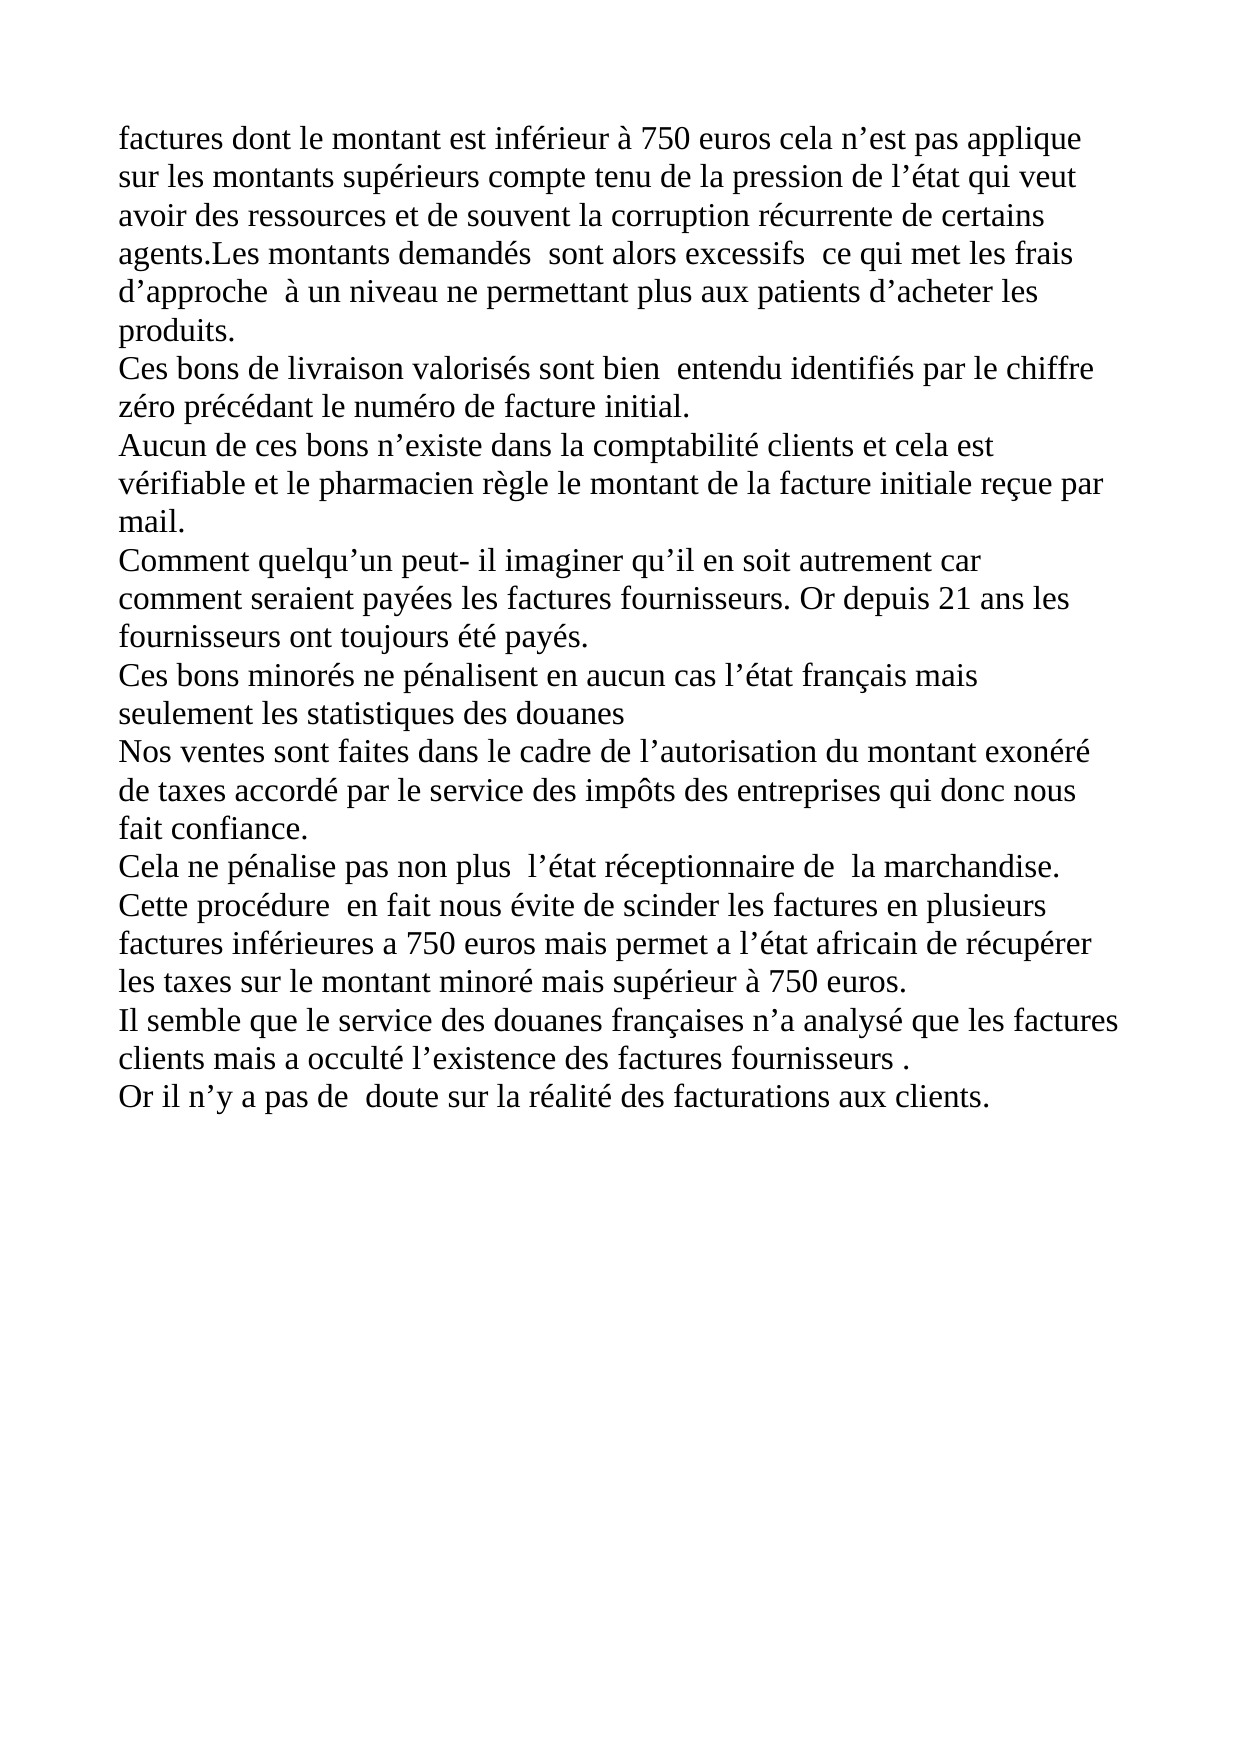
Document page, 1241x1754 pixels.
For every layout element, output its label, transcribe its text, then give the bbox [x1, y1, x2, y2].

text Or il n’y a pas de doute sur la réalité des facturations aux clients. [118, 1076, 1122, 1115]
text Ces bons minorés ne pénalisent en aucun cas l’état français mais seulement les statistiques des douanes [118, 655, 1122, 731]
text Aucun de ces bons n’existe dans la comptabilité clients et cela est vérifiable et le pharmacien règle le montant de la facture initiale reçue par mail. [118, 425, 1122, 540]
text Cela ne pénalise pas non plus l’état réceptionnaire de la marchandise. [118, 846, 1122, 885]
text Comment quelqu’un peut- il imaginer qu’il en soit autrement car comment seraient payées les factures fournisseurs. Or depuis 21 ans les fournisseurs ont toujours été payés. [118, 540, 1122, 655]
text Ces bons de livraison valorisés sont bien entendu identifiés par le chiffre zéro précédant le numéro de facture initial. [118, 348, 1122, 425]
text Il semble que le service des douanes françaises n’a analysé que les factures clients mais a occulté l’existence des factures fournisseurs . [118, 1000, 1122, 1076]
text Cette procédure en fait nous évite de scinder les factures en plusieurs factures inférieures a 750 euros mais permet a l’état africain de récupérer les taxes sur le montant minoré mais supérieur à 750 euros. [118, 885, 1122, 1000]
text factures dont le montant est inférieur à 750 euros cela n’est pas applique sur les montants supérieurs compte tenu de la pression de l’état qui veut avoir des ressources et de souvent la corruption récurrente de certains agents.Les montants demandés sont alors excessifs ce qui met les frais d’approche à un niveau ne permettant plus aux patients d’acheter les produits. [118, 118, 1122, 348]
text Nos ventes sont faites dans le cadre de l’autorisation du montant exonéré de taxes accordé par le service des impôts des entreprises qui donc nous fait confiance. [118, 731, 1122, 846]
